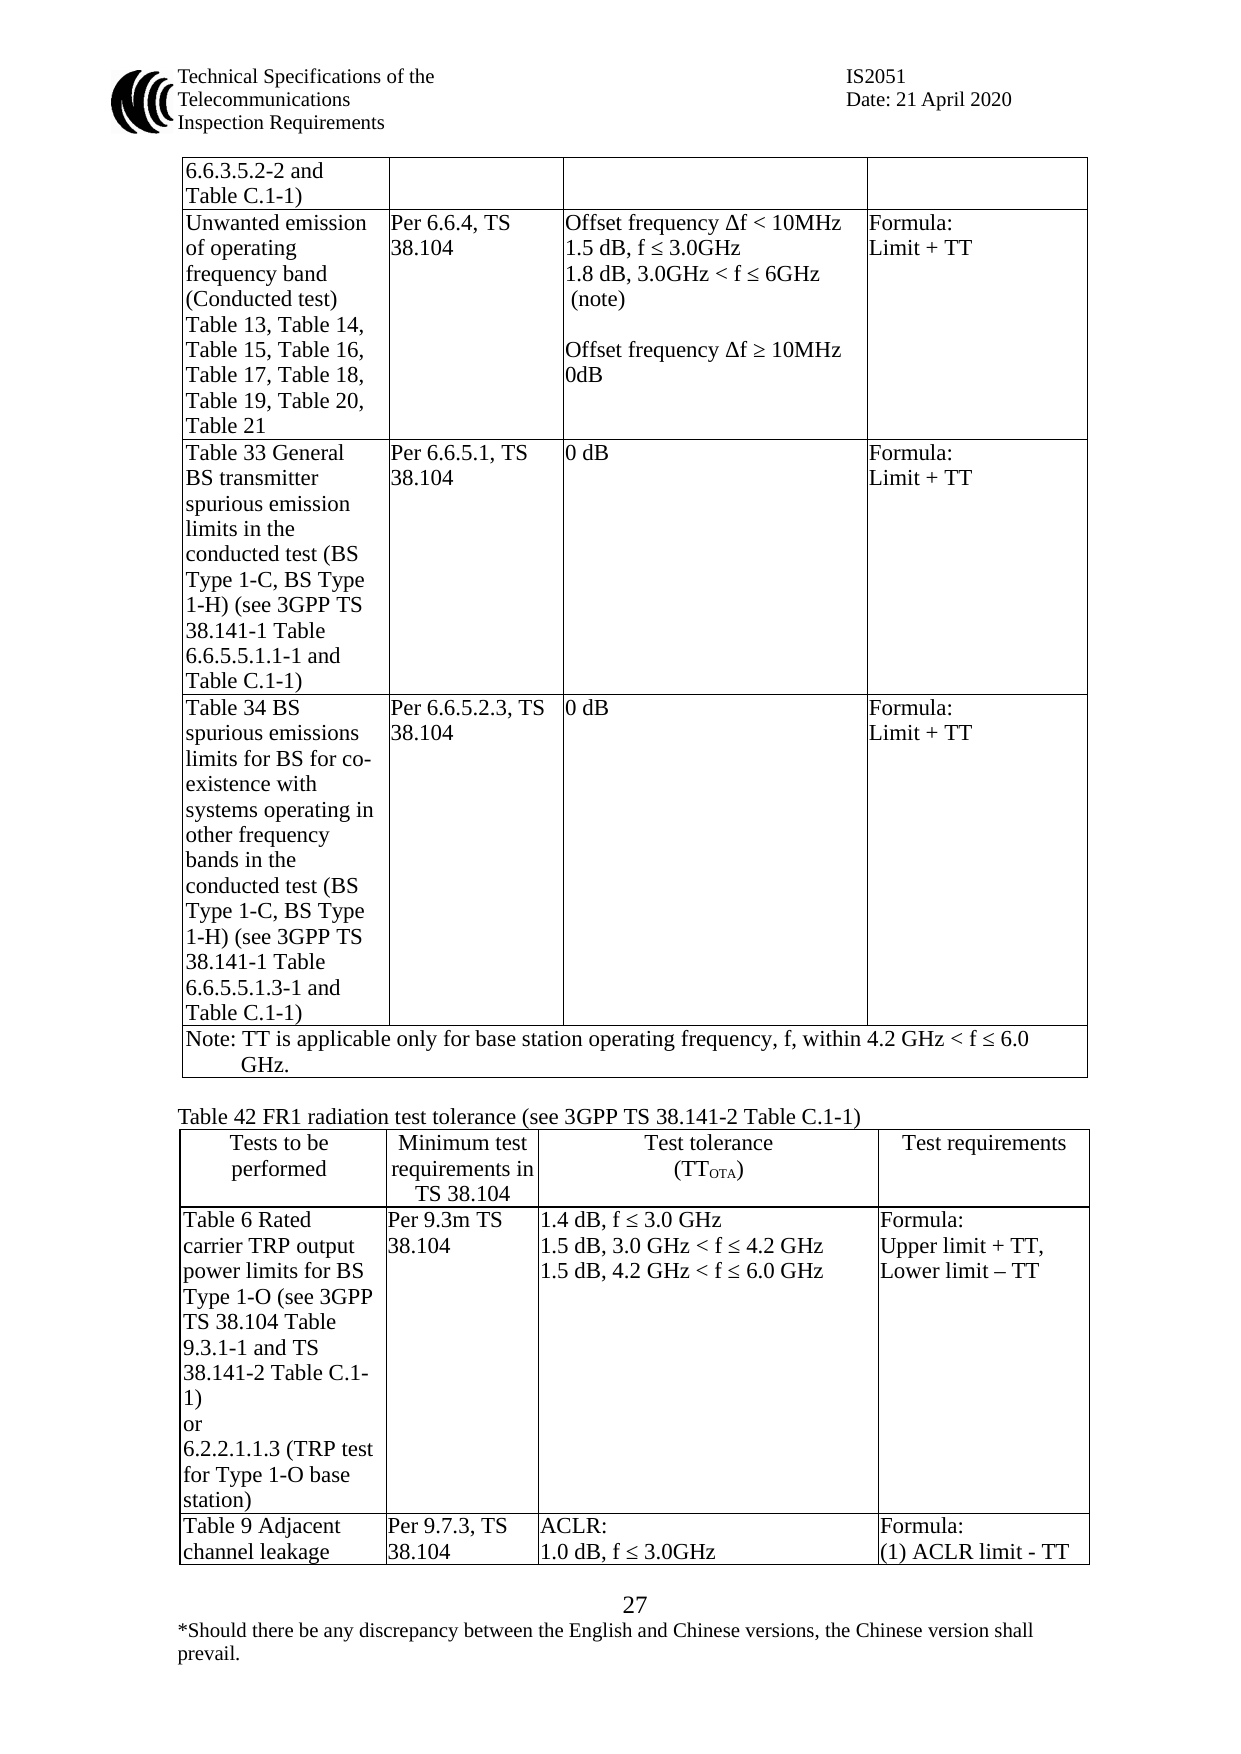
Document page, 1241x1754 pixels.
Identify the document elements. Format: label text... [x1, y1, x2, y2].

table_cell Note: TT is applicable only for base station operating frequency, f, within 4.2 GHz < f ≤ 6.0 GHz. [183, 1026, 1087, 1077]
table_header Test requirements [879, 1130, 1089, 1206]
table_cell [390, 158, 563, 209]
table_cell 1.4 dB, f ≤ 3.0 GHz 1.5 dB, 3.0 GHz < f ≤ 4.2 GHz 1.5 dB, 4.2 GHz < f ≤ 6.0 GHz [539, 1208, 878, 1512]
table_cell Table 6 Rated carrier TRP output power limits for BS Type 1-O (see 3GPP TS 38.104 Table 9.3.1-1 and TS 38.141-2 Table C.1-1) or 6.2.2.1.1.3 (TRP test for Type 1-O base station) [181, 1208, 386, 1512]
table_cell Formula: Limit + TT [868, 210, 1087, 439]
table_cell Unwanted emission of operating frequency band (Conducted test) Table 13, Table 14, Table 15, Table 16, Table 17, Table 18, Table 19, Table 20, Table 21 [183, 210, 389, 439]
table_cell Per 9.3m TS 38.104 [387, 1208, 538, 1512]
table_cell Table 34 BS spurious emissions limits for BS for co-existence with systems operating in other frequency bands in the conducted test (BS Type 1-C, BS Type 1-H) (see 3GPP TS 38.141-1 Table 6.6.5.5.1.3-1 and Table C.1-1) [183, 695, 389, 1025]
table_cell Per 6.6.5.1, TS 38.104 [390, 440, 563, 694]
table_cell Per 9.7.3, TS 38.104 [387, 1514, 538, 1564]
table_cell Formula: Upper limit + TT, Lower limit – TT [879, 1208, 1089, 1512]
table_cell [564, 158, 867, 209]
table_cell Formula: Limit + TT [868, 695, 1087, 1025]
table_header Test tolerance (TTOTA) [539, 1130, 878, 1206]
table_cell ACLR: 1.0 dB, f ≤ 3.0GHz [539, 1514, 878, 1564]
table_cell Per 6.6.4, TS 38.104 [390, 210, 563, 439]
table_cell Per 6.6.5.2.3, TS 38.104 [390, 695, 563, 1025]
table_cell Offset frequency Δf < 10MHz 1.5 dB, f ≤ 3.0GHz 1.8 dB, 3.0GHz < f ≤ 6GHz (note) Offset frequency Δf ≥ 10MHz 0dB [564, 210, 867, 439]
table_cell Table 9 Adjacent channel leakage [181, 1514, 386, 1564]
text Table 42 FR1 radiation test tolerance (see 3GPP TS 38.141-2 Table C.1-1) [177, 1104, 1092, 1129]
table_header Minimum test requirements in TS 38.104 [387, 1130, 538, 1206]
table_cell Formula: Limit + TT [868, 440, 1087, 694]
table_cell Table 33 General BS transmitter spurious emission limits in the conducted test (BS Type 1-C, BS Type 1-H) (see 3GPP TS 38.141-1 Table 6.6.5.5.1.1-1 and Table C.1-1) [183, 440, 389, 694]
table_cell 6.6.3.5.2-2 and Table C.1-1) [183, 158, 389, 209]
table_cell Formula: (1) ACLR limit - TT [879, 1514, 1089, 1564]
table_cell 0 dB [564, 440, 867, 694]
table_cell [868, 158, 1087, 209]
table_header Tests to be performed [181, 1130, 386, 1206]
table_cell 0 dB [564, 695, 867, 1025]
